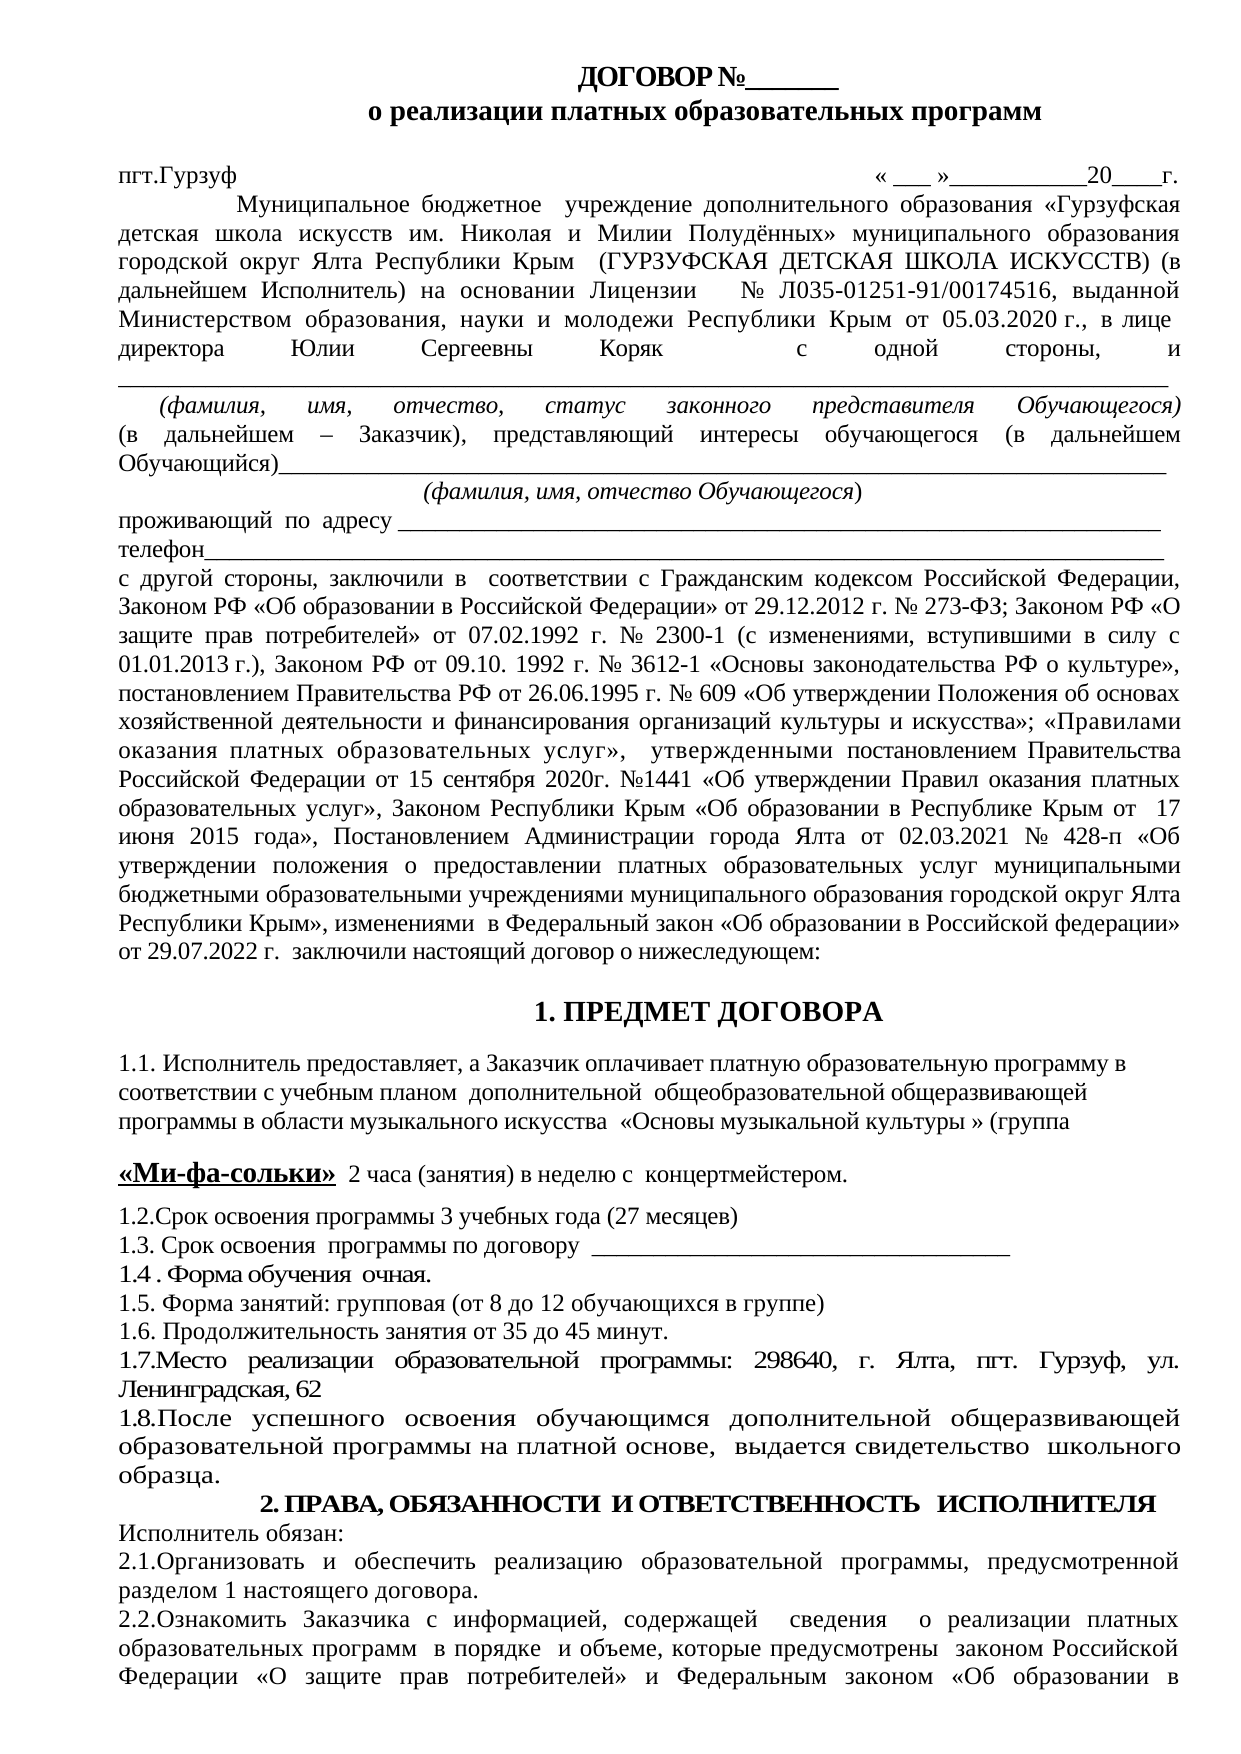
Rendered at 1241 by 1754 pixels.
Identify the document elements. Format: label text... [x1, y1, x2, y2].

text 1.5. Форма занятий: групповая (от 8 до 12 обучающихся в группе) [118, 1288, 1181, 1316]
text 1.6. Продолжительность занятия от 35 до 45 минут. [112, 1316, 1181, 1345]
text (фамилия, имя, отчество Обучающегося) [118, 476, 1181, 505]
text Исполнитель обязан: [118, 1518, 1181, 1546]
subtitle «Ми-фа-сольки» 2 часа (занятия) в неделю с концертмейстером. [118, 1155, 1181, 1189]
text 1.8.После успешного освоения обучающимся дополнительной общеразвивающей образовательной программы на платной основе, выдается свидетельство школьного образца. [118, 1403, 1181, 1489]
text Муниципальное бюджетное учреждение дополнительного образования «Гурзуфская детская школа искусств им. Николая и Милии Полудённых» муниципального образования городской округ Ялта Республики Крым (ГУРЗУФСКАЯ ДЕТСКАЯ ШКОЛА ИСКУССТВ) (в дальнейшем Исполнитель) на основании Лицензии № Л035-01251-91/00174516, выданной Министерством образования, науки и молодежи Республики Крым от 05.03.2020 г., в лице [118, 189, 1181, 333]
text о реализации платных образовательных программ [118, 93, 1181, 127]
text 1.2.Срок освоения программы 3 учебных года (27 месяцев) [118, 1201, 1181, 1230]
text 1. ПРЕДМЕТ ДОГОВОРА [118, 994, 1181, 1027]
text (фамилия, имя, отчество, статус законного представителя Обучающегося) (в дальнейшем – Заказчик), представляющий интересы обучающегося (в дальнейшем Обучающийся)_______________________________________________________________________ [118, 390, 1181, 476]
text 1.7.Место реализации образовательной программы: 298640, г. Ялта, пгт. Гурзуф, ул. Ленинградская, 62 [118, 1345, 1181, 1403]
text директора Юлии Сергеевны Коряк с одной стороны, и ____________________________________________________________________________________ [118, 333, 1181, 390]
text 2. ПРАВА, ОБЯЗАННОСТИ И ОТВЕТСТВЕННОСТЬ ИСПОЛНИТЕЛЯ [118, 1489, 1181, 1518]
text пгт.Гурзуф « ___ »___________20____г. [118, 160, 1181, 189]
text проживающий по адресу ______________________________________________________________ [118, 505, 1181, 534]
text 2.1.Организовать и обеспечить реализацию образовательной программы, предусмотренной разделом 1 настоящего договора. [118, 1546, 1181, 1604]
text с другой стороны, заключили в соответствии с Гражданским кодексом Российской Федерации, Законом РФ «Об образовании в Российской Федерации» от 29.12.2012 г. № 273-ФЗ; Законом РФ «О защите прав потребителей» от 07.02.1992 г. № 2300-1 (с изменениями, вступившими в силу с 01.01.2013 г.), Законом РФ от 09.10. 1992 г. № 3612-1 «Основы законодательства РФ о культуре», постановлением Правительства РФ от 26.06.1995 г. № 609 «Об утверждении Положения об основах хозяйственной деятельности и финансирования организаций культуры и искусства»; «Правилами оказания платных образовательных услуг», утвержденными постановлением Правительства Российской Федерации от 15 сентября 2020г. №1441 «Об утверждении Правил оказания платных образовательных услуг», Законом Республики Крым «Об образовании в Республике Крым от 17 июня 2015 года», Постановлением Администрации города Ялта от 02.03.2021 № 428-п «Об утверждении положения о предоставлении платных образовательных услуг муниципальными бюджетными образовательными учреждениями муниципального образования городской округ Ялта Республики Крым», изменениями в Федеральный закон «Об образовании в Российской федерации» от 29.07.2022 г. заключили настоящий договор о нижеследующем: [118, 563, 1181, 965]
text 2.2.Ознакомить Заказчика с информацией, содержащей сведения о реализации платных образовательных программ в порядке и объеме, которые предусмотрены законом Российской Федерации «О защите прав потребителей» и Федеральным законом «Об образовании в [118, 1604, 1181, 1690]
text 1.3. Срок освоения программы по договору __________________________________ [118, 1230, 1181, 1259]
text 1.4 . Форма обучения очная. [118, 1259, 1181, 1288]
text ДОГОВОР №_______ [118, 59, 1181, 93]
text телефон______________________________________________________________________________ [118, 534, 1181, 563]
subtitle 1.1. Исполнитель предоставляет, а Заказчик оплачивает платную образовательную программу в соответствии с учебным планом дополнительной общеобразовательной общеразвивающей программы в области музыкального искусства «Основы музыкальной культуры » (группа [118, 1048, 1181, 1134]
